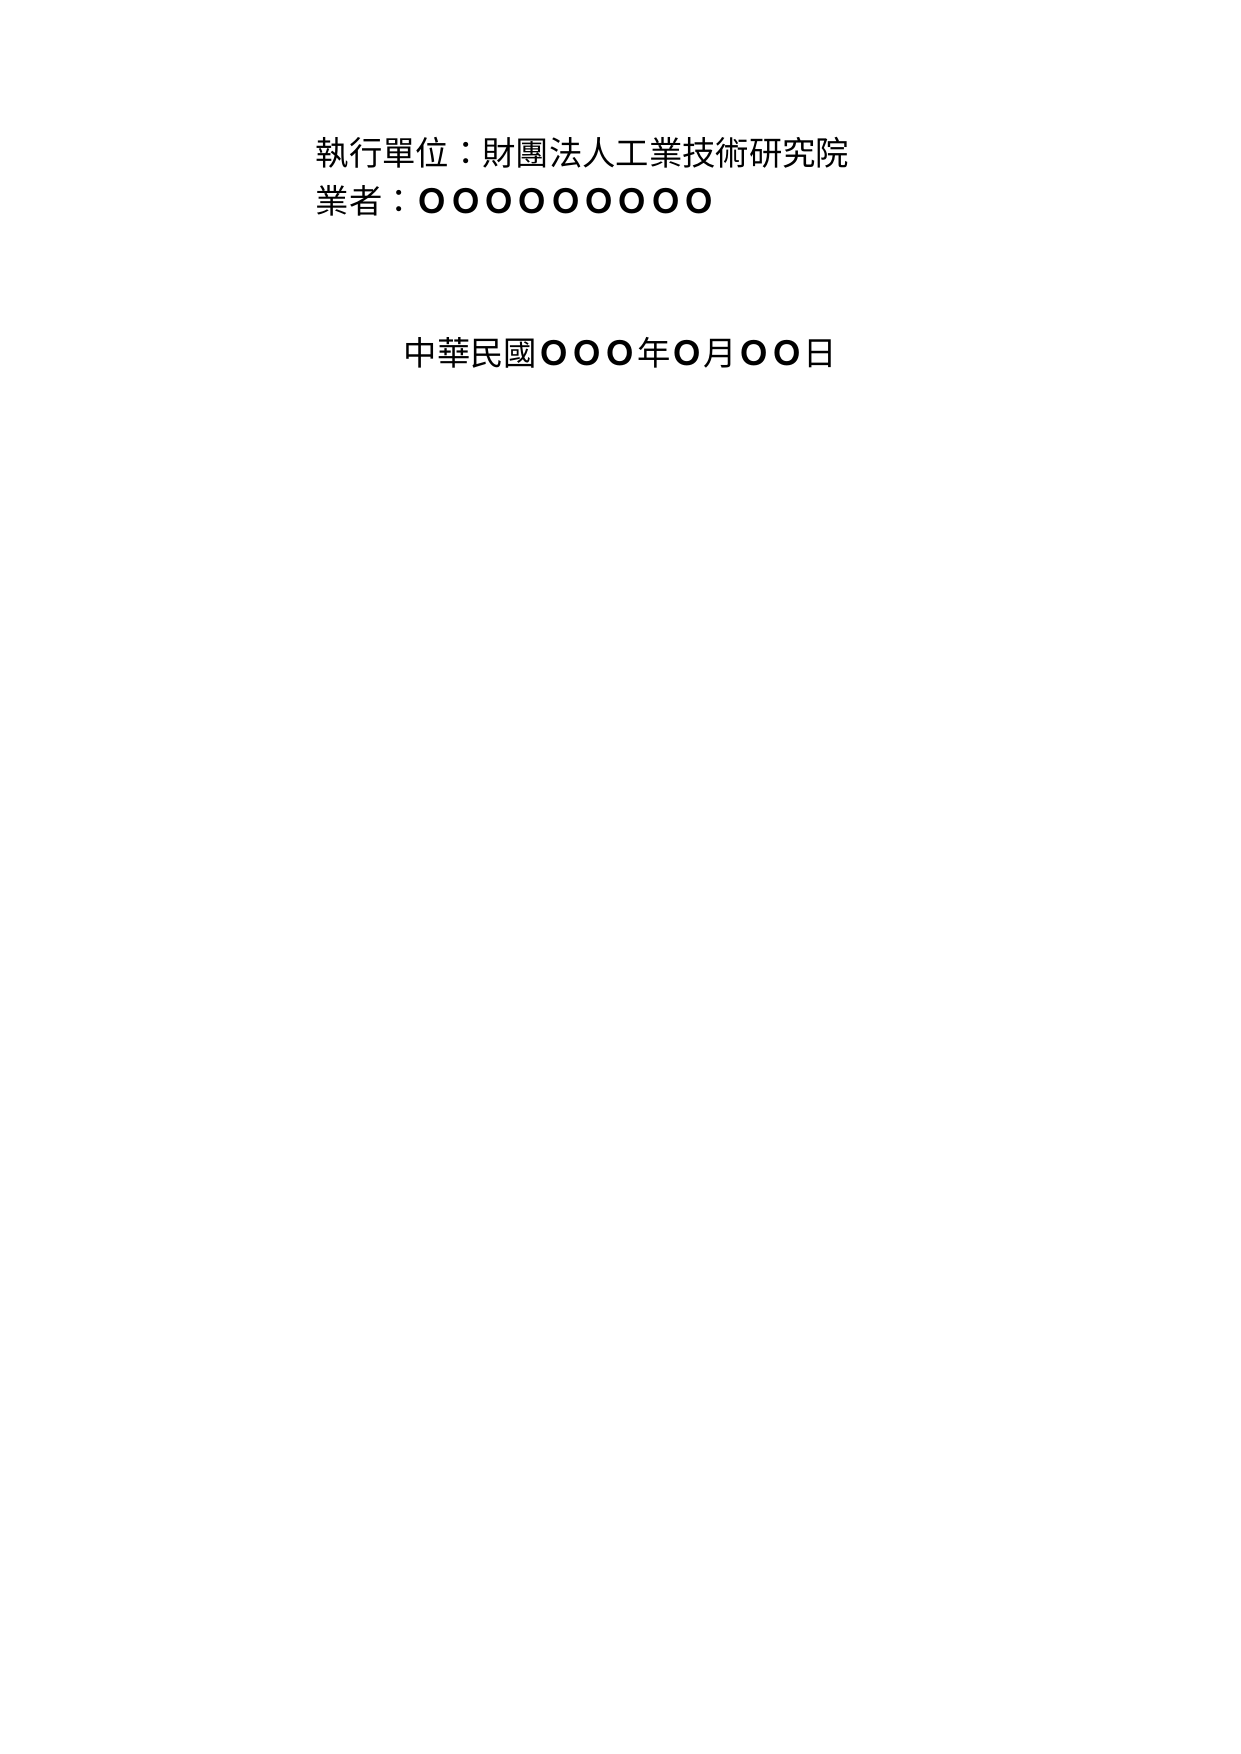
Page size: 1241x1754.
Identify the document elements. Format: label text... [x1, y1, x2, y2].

text 業者：ＯＯＯＯＯＯＯＯＯ [314, 175, 1122, 223]
text 執行單位：財團法人工業技術研究院 [314, 127, 1122, 175]
text 中華民國ＯＯＯ年Ｏ月ＯＯ日 [118, 307, 1122, 382]
